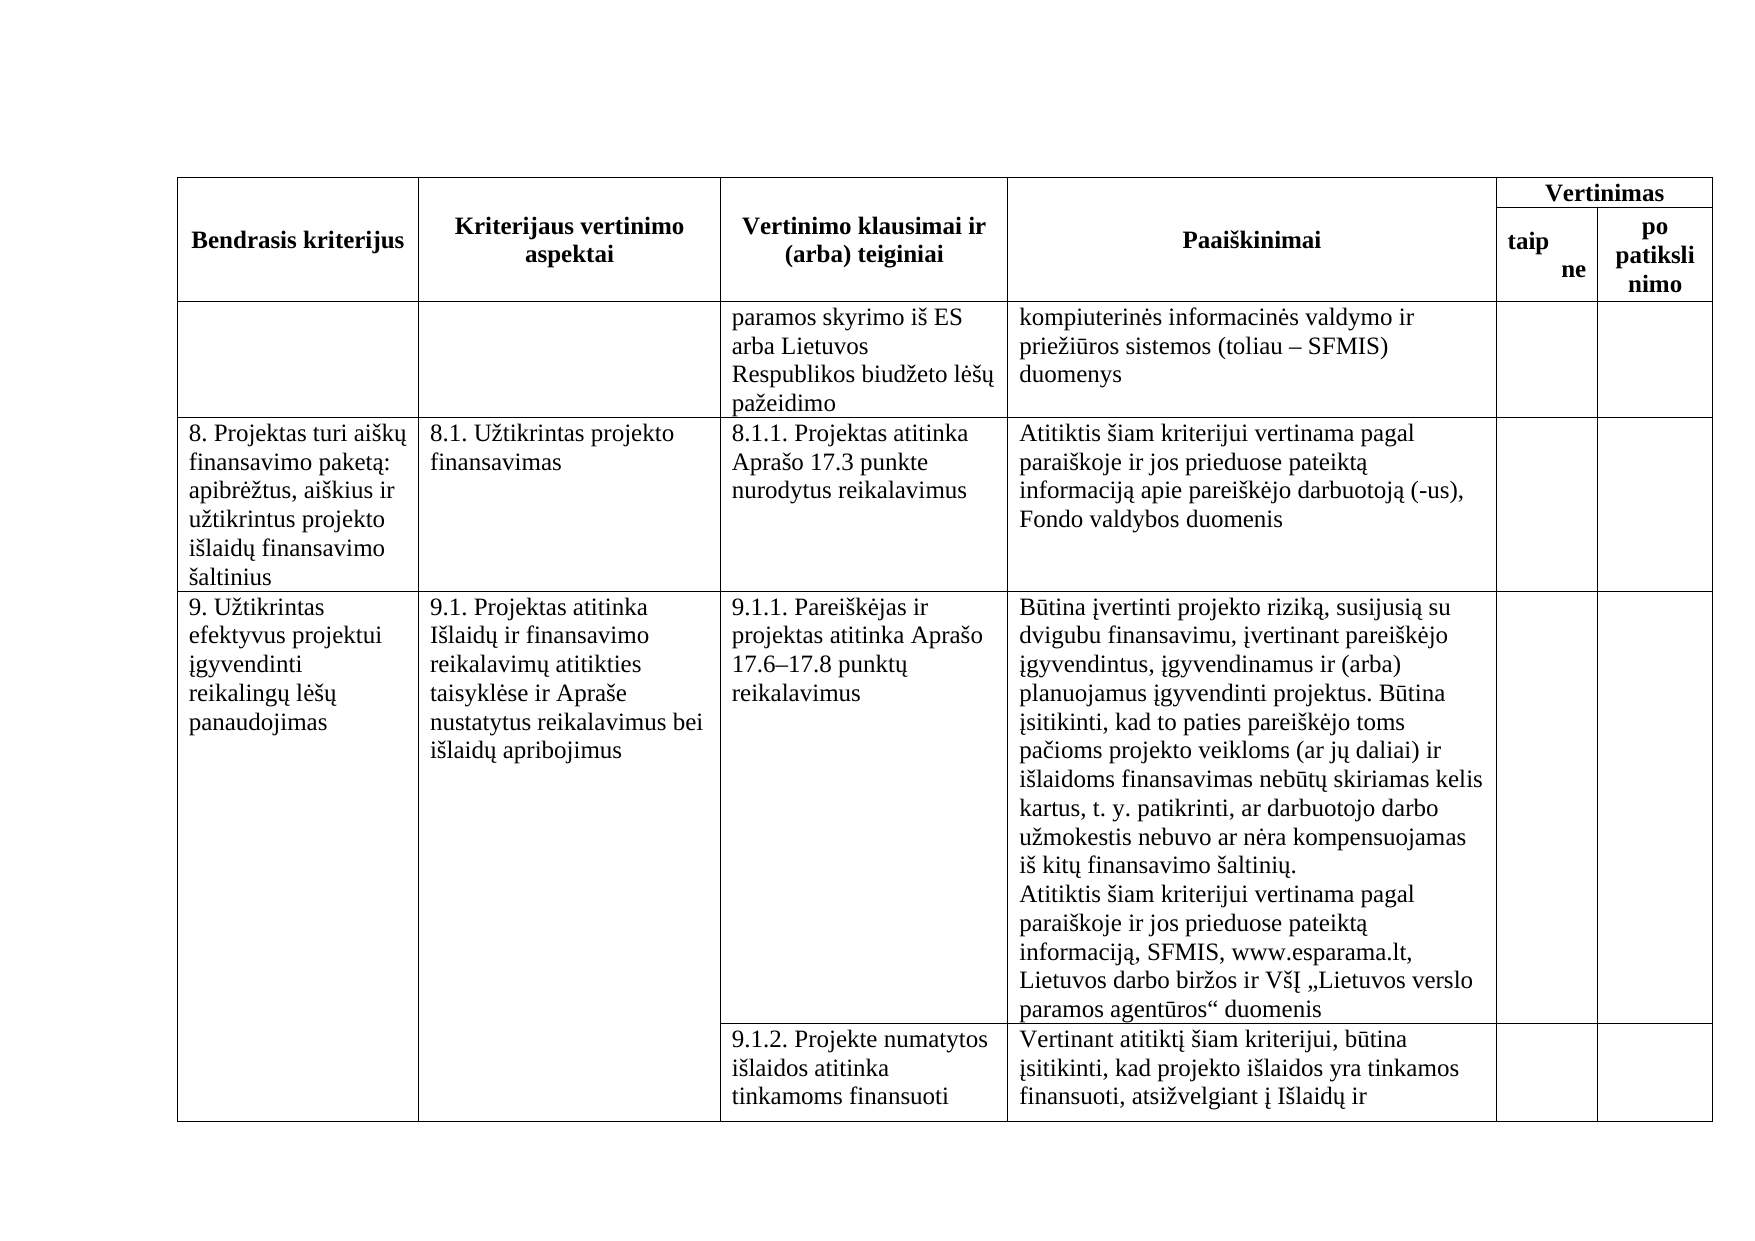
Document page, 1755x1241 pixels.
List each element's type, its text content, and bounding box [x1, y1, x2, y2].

table_cell [1497, 1024, 1597, 1121]
table_cell taip ne [1497, 208, 1597, 301]
table_cell [1497, 418, 1597, 591]
table_cell [1497, 302, 1597, 417]
table_cell [1598, 302, 1712, 417]
table_cell 9. Užtikrintas efektyvus projektui įgyvendinti reikalingų lėšų panaudojimas [178, 592, 418, 1121]
table_cell po patikslinimo [1598, 208, 1712, 301]
table_cell [1598, 592, 1712, 1023]
table_cell [178, 302, 418, 417]
table_header Bendrasis kriterijus [178, 178, 418, 301]
table_header Paaiškinimai [1008, 178, 1496, 301]
table_cell kompiuterinės informacinės valdymo ir priežiūros sistemos (toliau – SFMIS) duomenys [1008, 302, 1496, 417]
table_cell 8.1.1. Projektas atitinka Aprašo 17.3 punkte nurodytus reikalavimus [721, 418, 1007, 591]
table_cell [1598, 1024, 1712, 1121]
table_cell [419, 302, 720, 417]
table_cell Atitiktis šiam kriterijui vertinama pagal paraiškoje ir jos prieduose pateiktą informaciją apie pareiškėjo darbuotoją (-us), Fondo valdybos duomenis [1008, 418, 1496, 591]
table_header Vertinimas [1497, 178, 1712, 207]
table_cell paramos skyrimo iš ES arba Lietuvos Respublikos biudžeto lėšų pažeidimo [721, 302, 1007, 417]
table_cell Vertinant atitiktį šiam kriterijui, būtina įsitikinti, kad projekto išlaidos yra tinkamos finansuoti, atsižvelgiant į Išlaidų ir [1008, 1024, 1496, 1121]
table_header Kriterijaus vertinimo aspektai [419, 178, 720, 301]
table_cell [1497, 592, 1597, 1023]
table_cell Būtina įvertinti projekto riziką, susijusią su dvigubu finansavimu, įvertinant pareiškėjo įgyvendintus, įgyvendinamus ir (arba) planuojamus įgyvendinti projektus. Būtina įsitikinti, kad to paties pareiškėjo toms pačioms projekto veikloms (ar jų daliai) ir išlaidoms finansavimas nebūtų skiriamas kelis kartus, t. y. patikrinti, ar darbuotojo darbo užmokestis nebuvo ar nėra kompensuojamas iš kitų finansavimo šaltinių. Atitiktis šiam kriterijui vertinama pagal paraiškoje ir jos prieduose pateiktą informaciją, SFMIS, www.esparama.lt, Lietuvos darbo biržos ir VšĮ „Lietuvos verslo paramos agentūros“ duomenis [1008, 592, 1496, 1023]
table_cell 9.1.2. Projekte numatytos išlaidos atitinka tinkamoms finansuoti [721, 1024, 1007, 1121]
table_cell 9.1. Projektas atitinka Išlaidų ir finansavimo reikalavimų atitikties taisyklėse ir Apraše nustatytus reikalavimus bei išlaidų apribojimus [419, 592, 720, 1121]
table_cell 9.1.1. Pareiškėjas ir projektas atitinka Aprašo 17.6–17.8 punktų reikalavimus [721, 592, 1007, 1023]
table_cell [1598, 418, 1712, 591]
table_header Vertinimo klausimai ir (arba) teiginiai [721, 178, 1007, 301]
table_cell 8. Projektas turi aiškų finansavimo paketą: apibrėžtus, aiškius ir užtikrintus projekto išlaidų finansavimo šaltinius [178, 418, 418, 591]
table_cell 8.1. Užtikrintas projekto finansavimas [419, 418, 720, 591]
